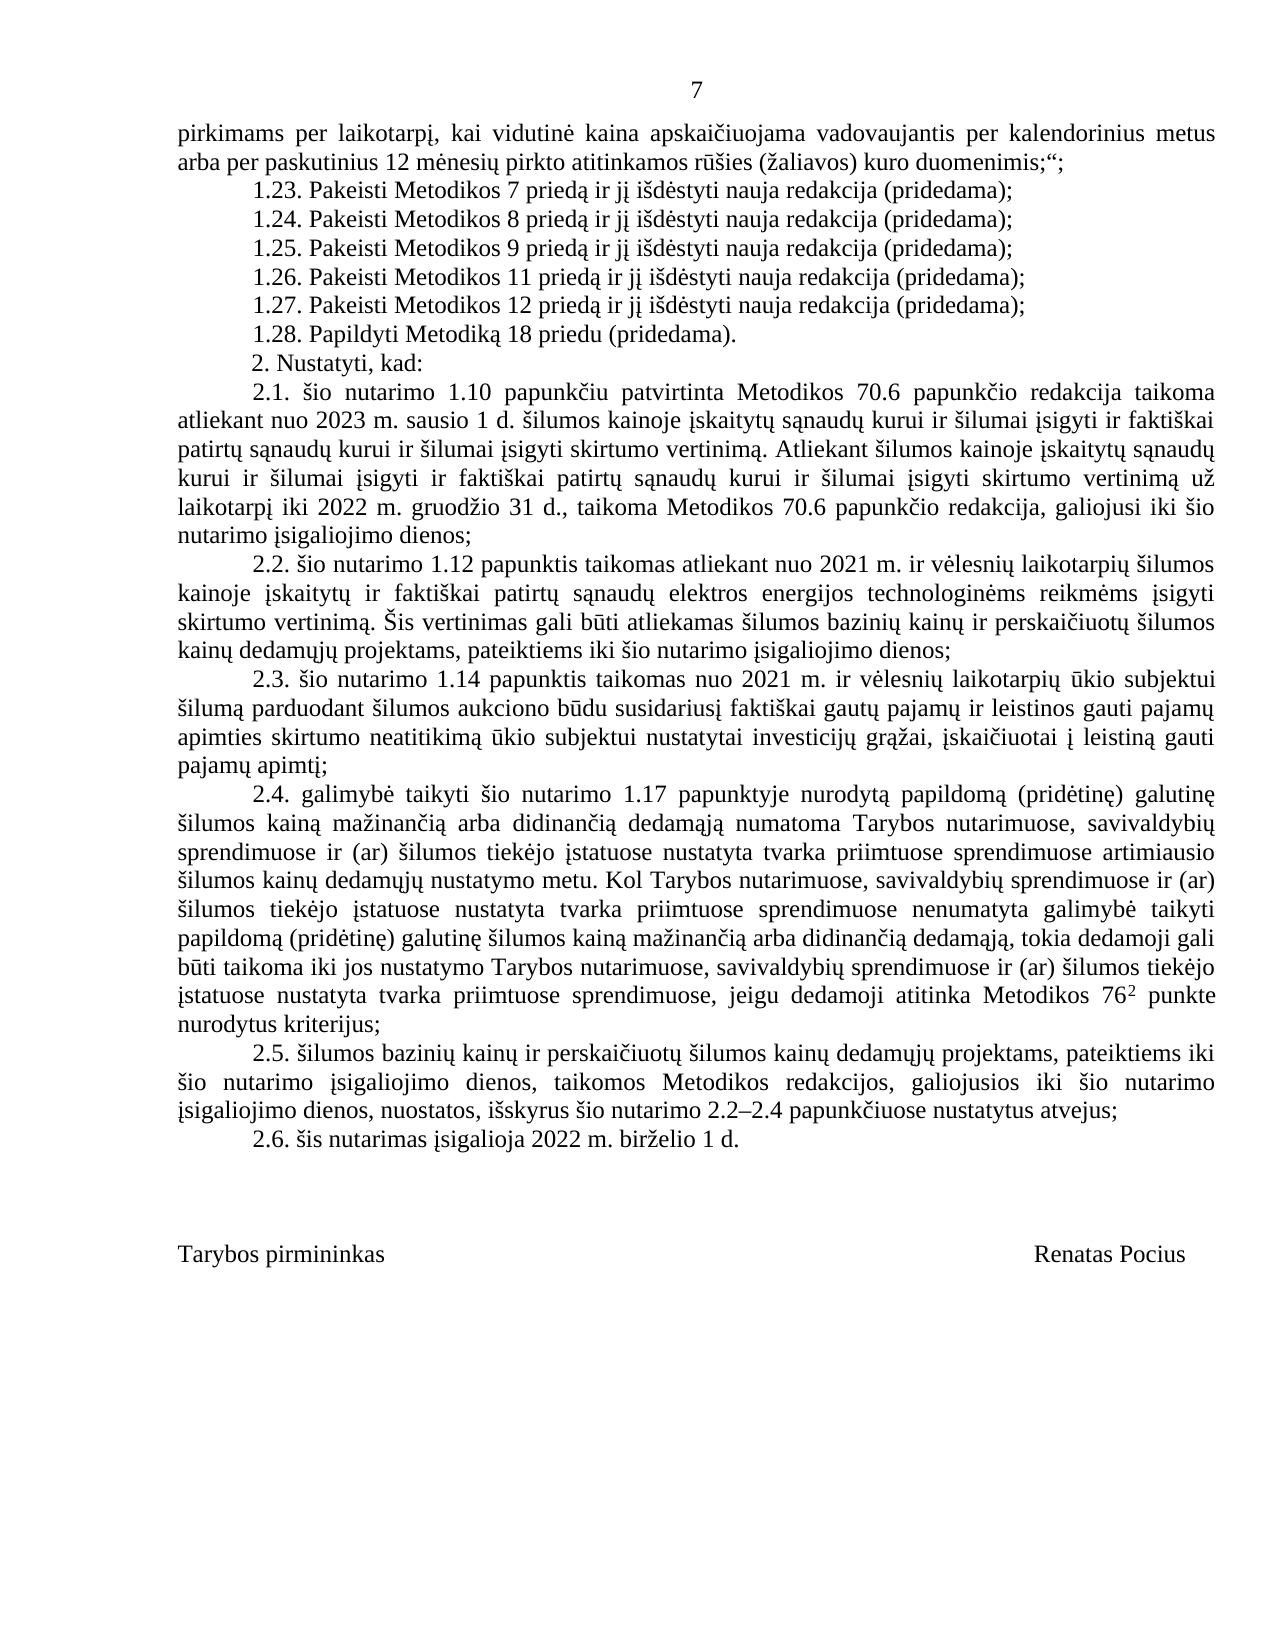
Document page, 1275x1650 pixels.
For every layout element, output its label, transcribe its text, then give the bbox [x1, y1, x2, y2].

text 2. Nustatyti, kad: [177, 348, 1216, 377]
text 1.25. Pakeisti Metodikos 9 priedą ir jį išdėstyti nauja redakcija (pridedama); [177, 233, 1216, 262]
text Tarybos pirmininkas Renatas Pocius [177, 1239, 1216, 1268]
text 1.24. Pakeisti Metodikos 8 priedą ir jį išdėstyti nauja redakcija (pridedama); [177, 204, 1216, 233]
text 2.6. šis nutarimas įsigalioja 2022 m. birželio 1 d. [177, 1124, 1216, 1153]
text 2.2. šio nutarimo 1.12 papunktis taikomas atliekant nuo 2021 m. ir vėlesnių laikotarpių šilumos kainoje įskaitytų ir faktiškai patirtų sąnaudų elektros energijos technologinėms reikmėms įsigyti skirtumo vertinimą. Šis vertinimas gali būti atliekamas šilumos bazinių kainų ir perskaičiuotų šilumos kainų dedamųjų projektams, pateiktiems iki šio nutarimo įsigaliojimo dienos; [177, 549, 1216, 664]
text 1.26. Pakeisti Metodikos 11 priedą ir jį išdėstyti nauja redakcija (pridedama); [177, 262, 1216, 291]
text 1.27. Pakeisti Metodikos 12 priedą ir jį išdėstyti nauja redakcija (pridedama); [177, 291, 1216, 319]
text 2.3. šio nutarimo 1.14 papunktis taikomas nuo 2021 m. ir vėlesnių laikotarpių ūkio subjektui šilumą parduodant šilumos aukciono būdu susidariusį faktiškai gautų pajamų ir leistinos gauti pajamų apimties skirtumo neatitikimą ūkio subjektui nustatytai investicijų grąžai, įskaičiuotai į leistiną gauti pajamų apimtį; [177, 664, 1216, 779]
text 1.23. Pakeisti Metodikos 7 priedą ir jį išdėstyti nauja redakcija (pridedama); [177, 176, 1216, 204]
text 2.4. galimybė taikyti šio nutarimo 1.17 papunktyje nurodytą papildomą (pridėtinę) galutinę šilumos kainą mažinančią arba didinančią dedamąją numatoma Tarybos nutarimuose, savivaldybių sprendimuose ir (ar) šilumos tiekėjo įstatuose nustatyta tvarka priimtuose sprendimuose artimiausio šilumos kainų dedamųjų nustatymo metu. Kol Tarybos nutarimuose, savivaldybių sprendimuose ir (ar) šilumos tiekėjo įstatuose nustatyta tvarka priimtuose sprendimuose nenumatyta galimybė taikyti papildomą (pridėtinę) galutinę šilumos kainą mažinančią arba didinančią dedamąją, tokia dedamoji gali būti taikoma iki jos nustatymo Tarybos nutarimuose, savivaldybių sprendimuose ir (ar) šilumos tiekėjo įstatuose nustatyta tvarka priimtuose sprendimuose, jeigu dedamoji atitinka Metodikos 762 punkte nurodytus kriterijus; [177, 779, 1216, 1038]
text pirkimams per laikotarpį, kai vidutinė kaina apskaičiuojama vadovaujantis per kalendorinius metus arba per paskutinius 12 mėnesių pirkto atitinkamos rūšies (žaliavos) kuro duomenimis;“; [177, 118, 1216, 176]
text 1.28. Papildyti Metodiką 18 priedu (pridedama). [177, 319, 1216, 348]
text 2.1. šio nutarimo 1.10 papunkčiu patvirtinta Metodikos 70.6 papunkčio redakcija taikoma atliekant nuo 2023 m. sausio 1 d. šilumos kainoje įskaitytų sąnaudų kurui ir šilumai įsigyti ir faktiškai patirtų sąnaudų kurui ir šilumai įsigyti skirtumo vertinimą. Atliekant šilumos kainoje įskaitytų sąnaudų kurui ir šilumai įsigyti ir faktiškai patirtų sąnaudų kurui ir šilumai įsigyti skirtumo vertinimą už laikotarpį iki 2022 m. gruodžio 31 d., taikoma Metodikos 70.6 papunkčio redakcija, galiojusi iki šio nutarimo įsigaliojimo dienos; [177, 377, 1216, 549]
text 2.5. šilumos bazinių kainų ir perskaičiuotų šilumos kainų dedamųjų projektams, pateiktiems iki šio nutarimo įsigaliojimo dienos, taikomos Metodikos redakcijos, galiojusios iki šio nutarimo įsigaliojimo dienos, nuostatos, išskyrus šio nutarimo 2.2–2.4 papunkčiuose nustatytus atvejus; [177, 1038, 1216, 1124]
